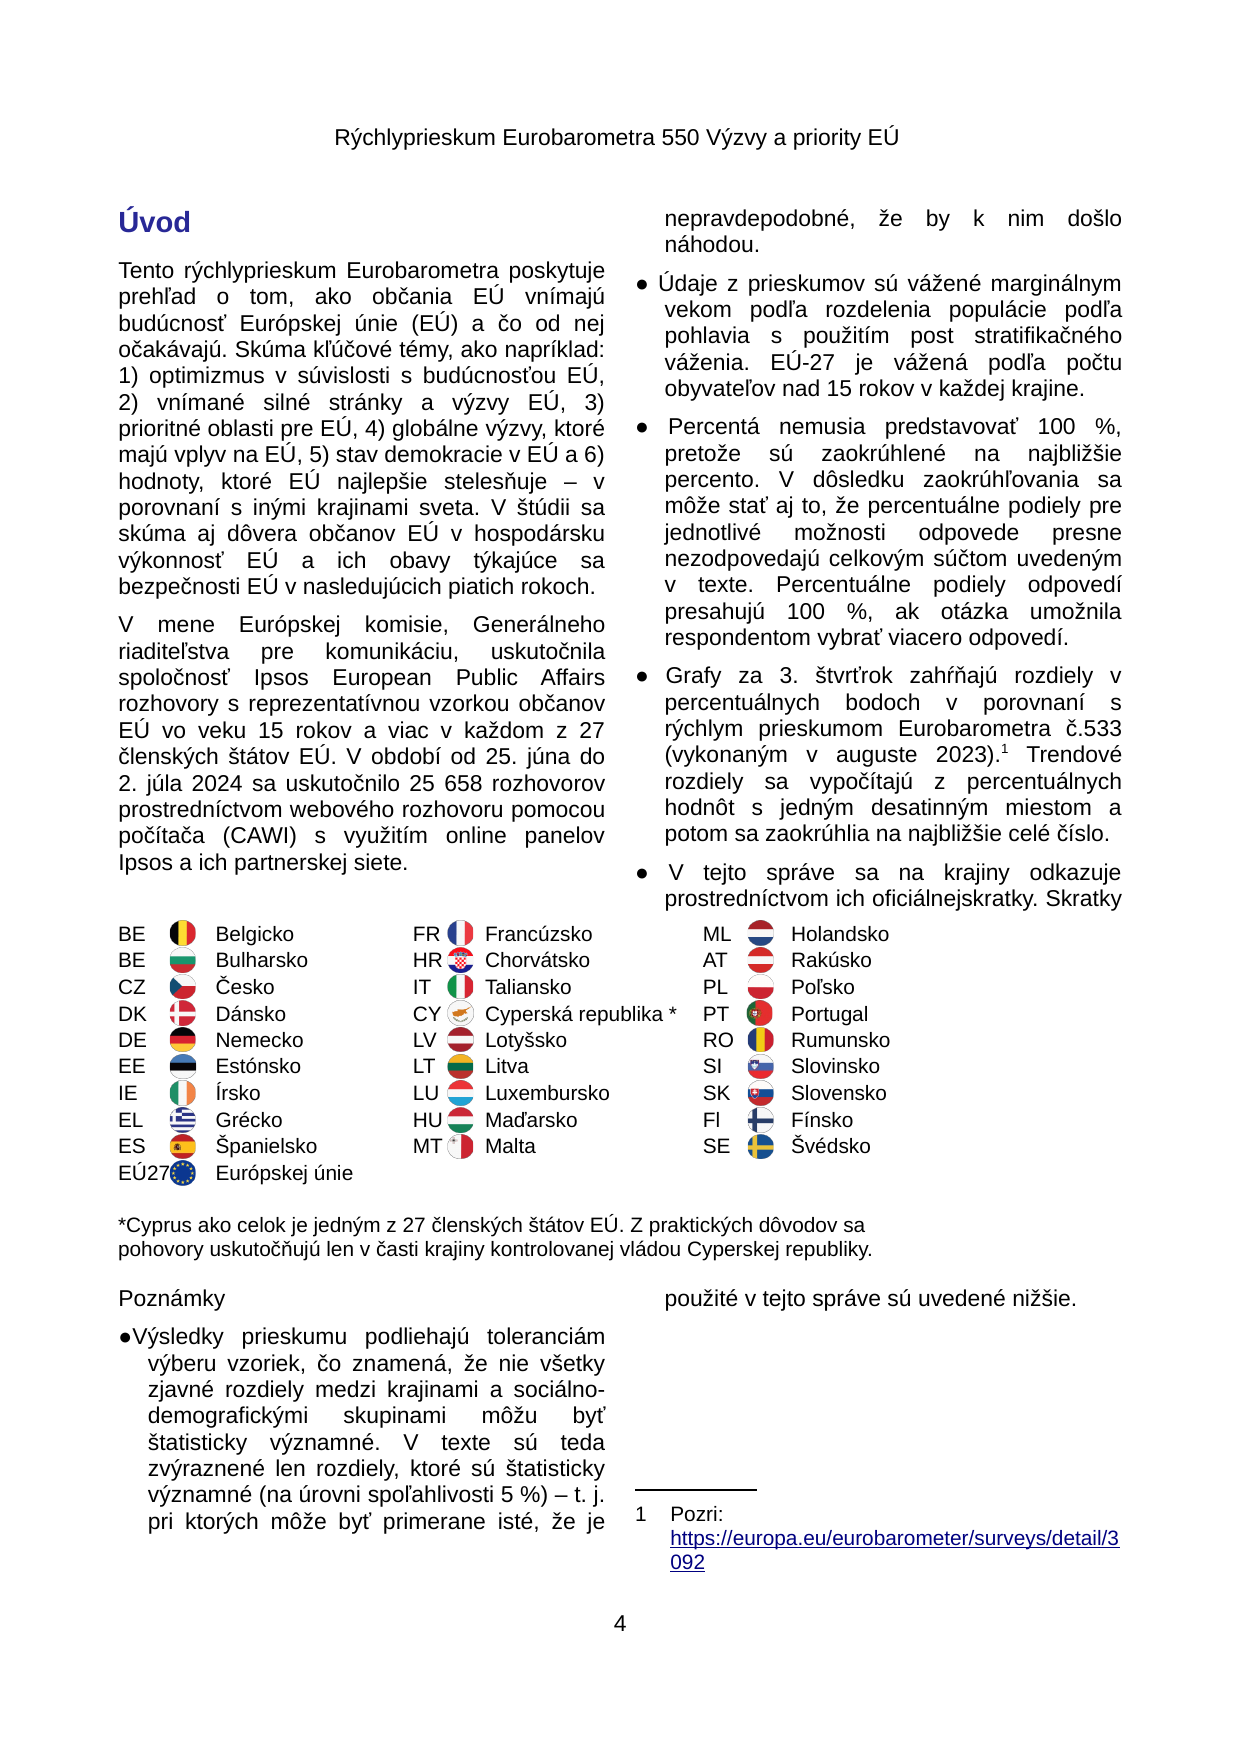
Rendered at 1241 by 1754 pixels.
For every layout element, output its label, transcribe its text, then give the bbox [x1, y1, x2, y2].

picture [169, 1134, 196, 1159]
text ● V tejto správe sa na krajiny odkazuje prostredníctvom ich oficiálnejskratky. Skratky použité v tejto správe sú uvedené nižšie. [635, 858, 1122, 1311]
picture [447, 1000, 474, 1026]
text ● Údaje z prieskumov sú vážené marginálnym vekom podľa rozdelenia populácie podľa pohlavia s použitím post stratifikačného váženia. EÚ-27 je vážená podľa počtu obyvateľov nad 15 rokov v každej krajine. [635, 269, 1122, 401]
picture [447, 1134, 474, 1159]
text ●Výsledky prieskumu podliehajú toleranciám výberu vzoriek, čo znamená, že nie všetky zjavné rozdiely medzi krajinami a sociálno-demografickými skupinami môžu byť štatisticky významné. V texte sú teda zvýraznené len rozdiely, ktoré sú štatisticky významné (na úrovni spoľahlivosti 5 %) – t. j. pri ktorých môže byť primerane isté, že je [118, 1323, 605, 1534]
picture [447, 1080, 474, 1106]
text Pozri: https://europa.eu/eurobarometer/surveys/detail/3092 [635, 1502, 1122, 1574]
picture [169, 1027, 196, 1052]
picture [169, 1000, 196, 1026]
subtitle Úvod [118, 205, 605, 238]
picture [747, 947, 774, 973]
text ● Grafy za 3. štvrťrok zahŕňajú rozdiely v percentuálnych bodoch v porovnaní s rýchlym prieskumom Eurobarometra č.533 (vykonaným v auguste 2023). Trendové rozdiely sa vypočítajú z percentuálnych hodnôt s jedným desatinným miestom a potom sa zaokrúhlia na najbližšie celé číslo. [635, 662, 1122, 847]
picture [747, 1134, 774, 1159]
picture [747, 1080, 774, 1106]
picture [447, 1107, 474, 1133]
picture [447, 1054, 474, 1079]
picture [169, 1054, 197, 1079]
picture [447, 947, 474, 973]
text ● Percentá nemusia predstavovať 100 %, pretože sú zaokrúhlené na najbližšie percento. V dôsledku zaokrúhľovania sa môže stať aj to, že percentuálne podiely pre jednotlivé možnosti odpovede presne nezodpovedajú celkovým súčtom uvedeným v texte. Percentuálne podiely odpovedí presahujú 100 %, ak otázka umožnila respondentom vybrať viacero odpovedí. [635, 413, 1122, 650]
picture [447, 920, 474, 946]
text Poznámky [118, 925, 605, 1311]
picture [747, 1107, 774, 1133]
picture [447, 974, 474, 999]
text V mene Európskej komisie, Generálneho riaditeľstva pre komunikáciu, uskutočnila spoločnosť Ipsos European Public Affairs rozhovory s reprezentatívnou vzorkou občanov EÚ vo veku 15 rokov a viac v každom z 27 členských štátov EÚ. V období od 25. júna do 2. júla 2024 sa uskutočnilo 25 658 rozhovorov prostredníctvom webového rozhovoru pomocou počítača (CAWI) s využitím online panelov Ipsos a ich partnerskej siete. [118, 611, 605, 875]
picture [747, 1027, 774, 1052]
text nepravdepodobné, že by k nim došlo náhodou. [635, 205, 1122, 258]
picture [169, 1080, 196, 1106]
picture [746, 1000, 773, 1026]
picture [169, 1107, 196, 1133]
picture [447, 1027, 474, 1052]
picture [169, 1160, 196, 1186]
picture [169, 974, 196, 999]
picture [169, 920, 196, 946]
picture [747, 920, 774, 946]
picture [747, 1054, 774, 1079]
picture [747, 974, 774, 999]
text Tento rýchlyprieskum Eurobarometra poskytuje prehľad o tom, ako občania EÚ vnímajú budúcnosť Európskej únie (EÚ) a čo od nej očakávajú. Skúma kľúčové témy, ako napríklad: 1) optimizmus v súvislosti s budúcnosťou EÚ, 2) vnímané silné stránky a výzvy EÚ, 3) prioritné oblasti pre EÚ, 4) globálne výzvy, ktoré majú vplyv na EÚ, 5) stav demokracie v EÚ a 6) hodnoty, ktoré EÚ najlepšie stelesňuje – v porovnaní s inými krajinami sveta. V štúdii sa skúma aj dôvera občanov EÚ v hospodársku výkonnosť EÚ a ich obavy týkajúce sa bezpečnosti EÚ v nasledujúcich piatich rokoch. [118, 257, 605, 599]
picture [169, 947, 196, 973]
